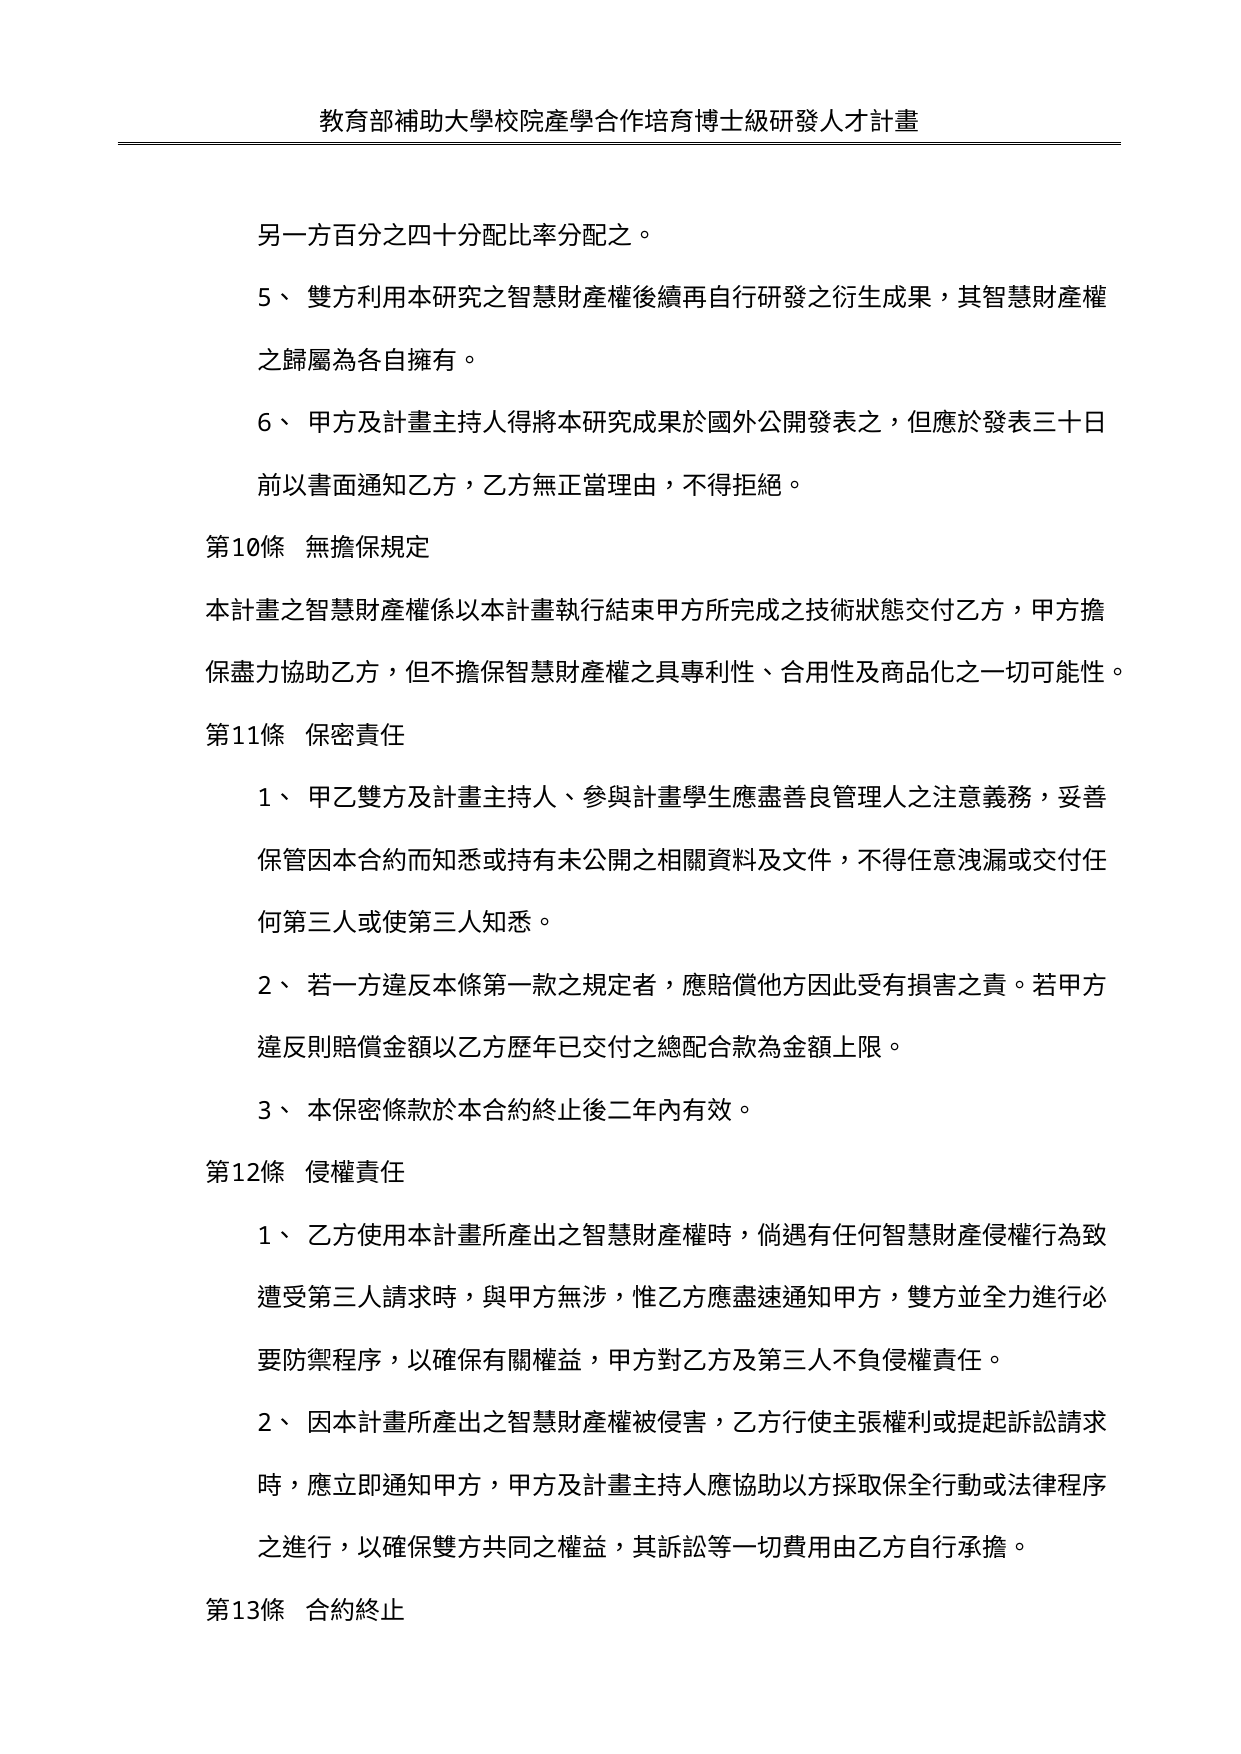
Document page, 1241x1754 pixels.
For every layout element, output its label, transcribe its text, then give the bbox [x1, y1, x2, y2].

list 本保密條款於本合約終止後二年內有效。 [257, 1067, 1122, 1129]
list 合約終止 [206, 1567, 1122, 1629]
list 保密責任 [206, 692, 1122, 754]
text 本計畫之智慧財產權係以本計畫執行結束甲方所完成之技術狀態交付乙方，甲方擔保盡力協助乙方，但不擔保智慧財產權之具專利性、合用性及商品化之一切可能性。 [206, 567, 1122, 692]
list 乙方使用本計畫所產出之智慧財產權時，倘遇有任何智慧財產侵權行為致遭受第三人請求時，與甲方無涉，惟乙方應盡速通知甲方，雙方並全力進行必要防禦程序，以確保有關權益，甲方對乙方及第三人不負侵權責任。 [257, 1192, 1122, 1379]
list 甲乙雙方及計畫主持人、參與計畫學生應盡善良管理人之注意義務，妥善保管因本合約而知悉或持有未公開之相關資料及文件，不得任意洩漏或交付任何第三人或使第三人知悉。 [257, 754, 1122, 942]
list 若一方違反本條第一款之規定者，應賠償他方因此受有損害之責。若甲方違反則賠償金額以乙方歷年已交付之總配合款為金額上限。 [257, 942, 1122, 1067]
list 雙方利用本研究之智慧財產權後續再自行研發之衍生成果，其智慧財產權之歸屬為各自擁有。 [257, 254, 1122, 379]
list 無擔保規定 [206, 504, 1122, 567]
list 甲方及計畫主持人得將本研究成果於國外公開發表之，但應於發表三十日前以書面通知乙方，乙方無正當理由，不得拒絕。 [257, 379, 1122, 504]
list 侵權責任 [206, 1129, 1122, 1192]
list 因本計畫所產出之智慧財產權被侵害，乙方行使主張權利或提起訴訟請求時，應立即通知甲方，甲方及計畫主持人應協助以方採取保全行動或法律程序之進行，以確保雙方共同之權益，其訴訟等一切費用由乙方自行承擔。 [257, 1379, 1122, 1567]
list 雙方如將本條第一款智慧財產權或讓與第三人者，其授權或讓與所產生之權益收入(如簽約金、授權金、衍生利益金等)，依主導簽約之一方百分之六十，另一方百分之四十分配比率分配之。 [257, 192, 1122, 254]
